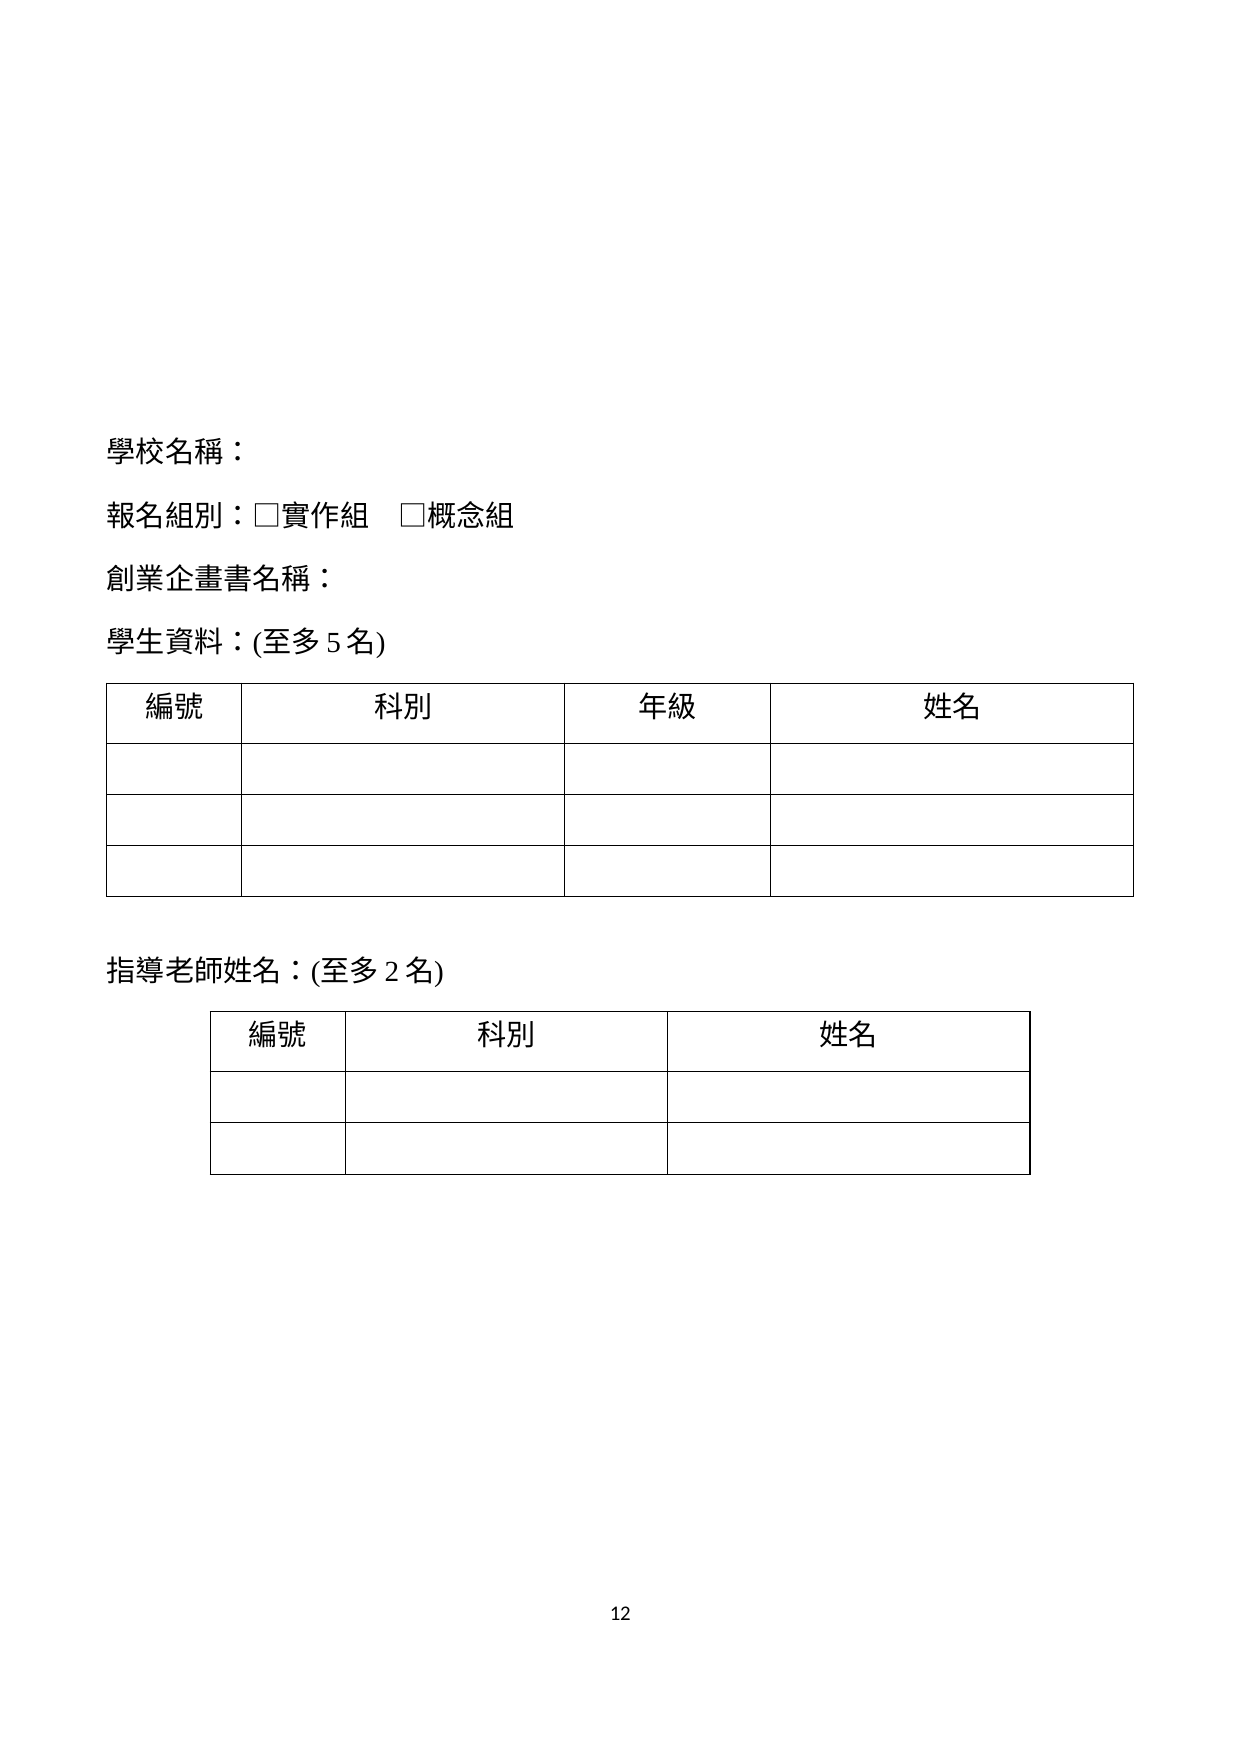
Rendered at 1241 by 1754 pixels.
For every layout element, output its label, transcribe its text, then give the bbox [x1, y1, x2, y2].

text 學生資料：(至多5名) [106, 619, 1134, 661]
table_cell [242, 795, 564, 845]
table_header 姓名 [668, 1012, 1029, 1071]
table_header 科別 [346, 1012, 667, 1071]
table_header 編號 [211, 1012, 345, 1071]
table_cell [771, 846, 1133, 896]
table_cell [211, 1123, 345, 1173]
table_cell [107, 846, 241, 896]
table_header 年級 [565, 684, 770, 742]
table_cell [211, 1072, 345, 1122]
table_cell [771, 744, 1133, 794]
table_header 科別 [242, 684, 564, 742]
text 學校名稱： [106, 429, 1134, 471]
table_cell [107, 744, 241, 794]
table_cell [107, 795, 241, 845]
table_cell [668, 1072, 1029, 1122]
table_cell [565, 795, 770, 845]
table_cell [771, 795, 1133, 845]
table_header 姓名 [771, 684, 1133, 742]
table_cell [668, 1123, 1029, 1173]
table_cell [242, 744, 564, 794]
table_cell [565, 744, 770, 794]
text 創業企畫書名稱： [106, 556, 1134, 598]
table_cell [346, 1072, 667, 1122]
table_header 編號 [107, 684, 241, 742]
text 報名組別：□實作組 □概念組 [106, 492, 1134, 534]
table_cell [565, 846, 770, 896]
text 指導老師姓名：(至多2名) [106, 947, 1134, 990]
table_cell [346, 1123, 667, 1173]
table_cell [242, 846, 564, 896]
